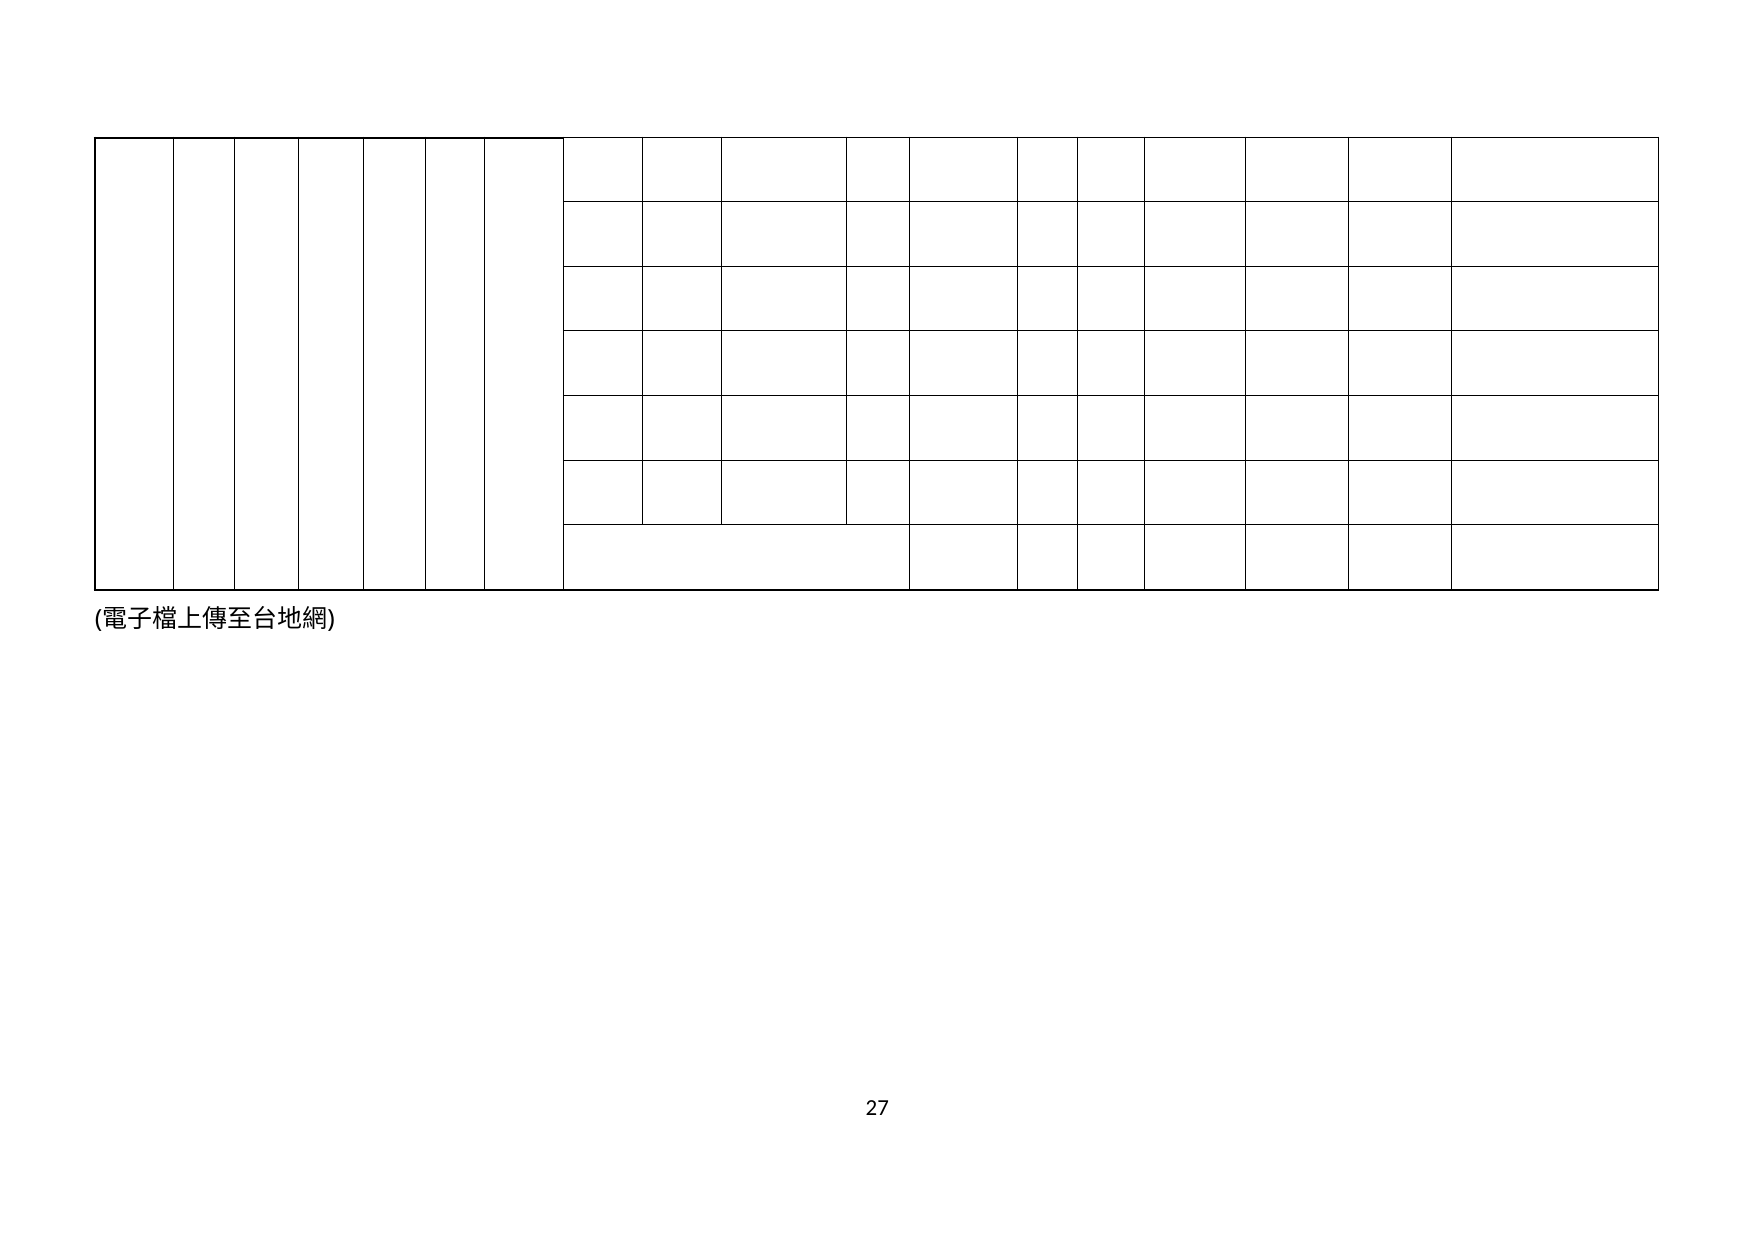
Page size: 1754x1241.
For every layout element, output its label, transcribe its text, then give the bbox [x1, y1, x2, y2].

table_cell [1078, 331, 1144, 395]
table_cell [847, 138, 909, 201]
table_cell [722, 202, 846, 266]
table_cell [643, 202, 721, 266]
table_cell [910, 396, 1017, 459]
table_cell [910, 267, 1017, 330]
table_cell [1145, 267, 1245, 330]
table_cell [643, 138, 721, 201]
table_cell [1349, 202, 1451, 266]
table_cell [564, 461, 642, 524]
table_cell [1246, 331, 1348, 395]
table_cell [910, 525, 1017, 589]
table_cell [847, 461, 909, 524]
table_cell [1145, 461, 1245, 524]
table_cell [910, 461, 1017, 524]
table_cell [722, 461, 846, 524]
table_cell [1078, 396, 1144, 459]
table_cell [847, 331, 909, 395]
table_cell [564, 331, 642, 395]
table_cell [1018, 267, 1077, 330]
table_cell [96, 139, 173, 589]
table_cell [643, 461, 721, 524]
text (電子檔上傳至台地網) [94, 591, 1659, 637]
table_cell [1078, 138, 1144, 201]
table_cell [1145, 331, 1245, 395]
table_cell [564, 396, 642, 459]
table_cell [564, 525, 909, 589]
table_cell [1078, 525, 1144, 589]
table_cell [1349, 461, 1451, 524]
table_cell [564, 138, 642, 201]
table_cell [1018, 461, 1077, 524]
table_cell [847, 396, 909, 459]
table_cell [910, 202, 1017, 266]
table_cell [1349, 525, 1451, 589]
table_cell [174, 139, 234, 589]
table_cell [1349, 138, 1451, 201]
table_cell [1246, 525, 1348, 589]
table_cell [1018, 138, 1077, 201]
table_cell [1246, 396, 1348, 459]
table_cell [722, 138, 846, 201]
table_cell [1078, 461, 1144, 524]
table_cell [1145, 396, 1245, 459]
table_cell [1452, 267, 1658, 330]
table_cell [1246, 138, 1348, 201]
table_cell [1452, 396, 1658, 459]
table_cell [564, 267, 642, 330]
table_cell [643, 267, 721, 330]
table_cell [1078, 202, 1144, 266]
table_cell [847, 267, 909, 330]
table_cell [1349, 267, 1451, 330]
table_cell [1145, 138, 1245, 201]
table_cell [1145, 202, 1245, 266]
table_cell [1246, 202, 1348, 266]
table_cell [722, 396, 846, 459]
table_cell [1349, 331, 1451, 395]
table_cell [643, 396, 721, 459]
table_cell [299, 139, 363, 589]
table_cell [1246, 267, 1348, 330]
table_cell [910, 138, 1017, 201]
table_cell [1349, 396, 1451, 459]
table_cell [485, 139, 563, 589]
table_cell [1018, 396, 1077, 459]
table_cell [1452, 525, 1658, 589]
table_cell [1452, 331, 1658, 395]
table_cell [722, 267, 846, 330]
table_cell [426, 139, 484, 589]
table_cell [564, 202, 642, 266]
table_cell [722, 331, 846, 395]
table_cell [643, 331, 721, 395]
table_cell [1145, 525, 1245, 589]
table_cell [364, 139, 425, 589]
table_cell [1246, 461, 1348, 524]
table_cell [235, 139, 298, 589]
table_cell [1452, 461, 1658, 524]
table_cell [1452, 202, 1658, 266]
table_cell [1018, 202, 1077, 266]
table_cell [847, 202, 909, 266]
table_cell [910, 331, 1017, 395]
table_cell [1018, 331, 1077, 395]
table_cell [1452, 138, 1658, 201]
table_cell [1078, 267, 1144, 330]
table_cell [1018, 525, 1077, 589]
